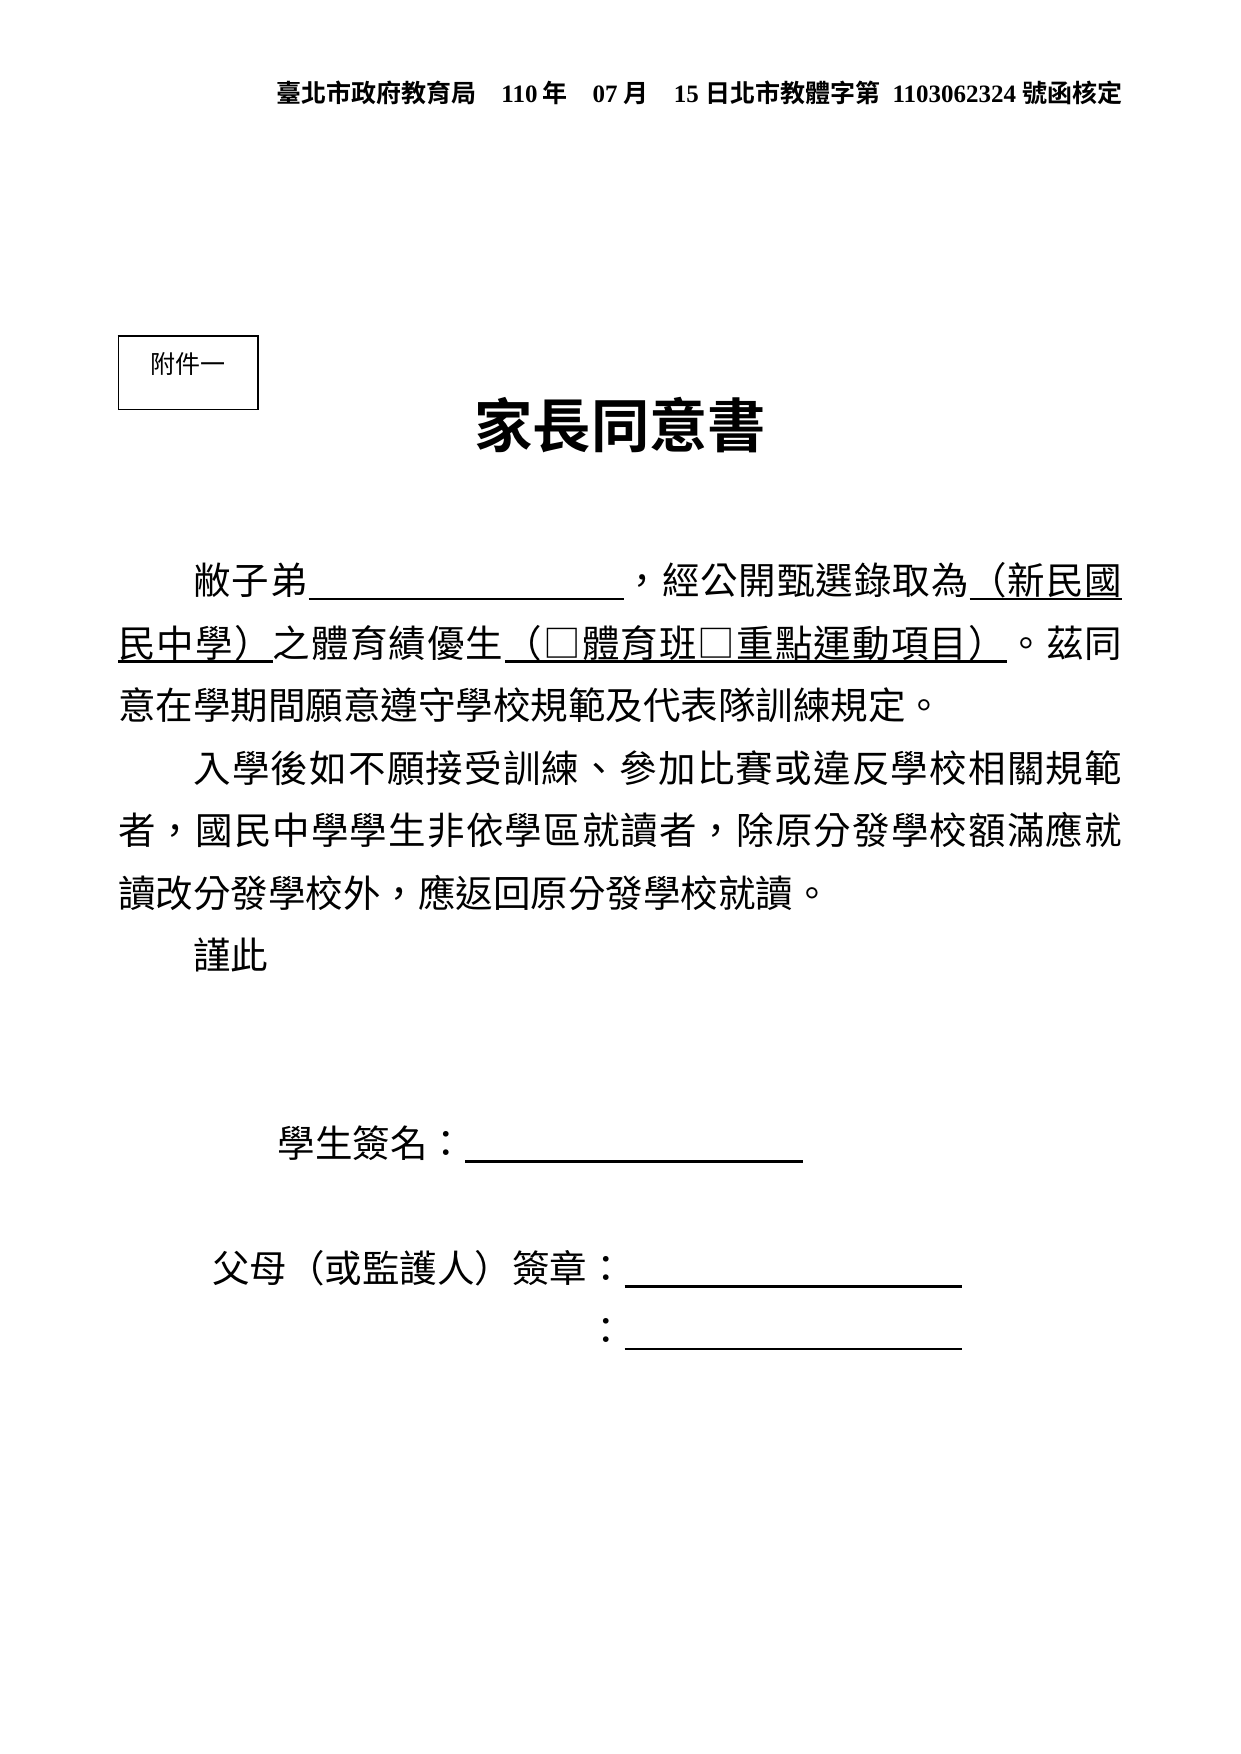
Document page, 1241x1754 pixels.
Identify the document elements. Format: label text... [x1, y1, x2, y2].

text 父母（或監護人）簽章： [118, 1224, 1122, 1287]
text 家長同意書 [118, 349, 1122, 474]
text 附件一 [134, 344, 242, 381]
text 謹此 [118, 912, 1122, 974]
text ： [118, 1287, 1122, 1349]
text 學生簽名： [118, 1099, 1122, 1162]
text 入學後如不願接受訓練、參加比賽或違反學校相關規範者，國民中學學生非依學區就讀者，除原分發學校額滿應就讀改分發學校外，應返回原分發學校就讀。 [118, 724, 1122, 912]
text 敝子弟 ，經公開甄選錄取為（新民國民中學）之體育績優生（□體育班□重點運動項目）。茲同意在學期間願意遵守學校規範及代表隊訓練規定。 [118, 537, 1122, 724]
